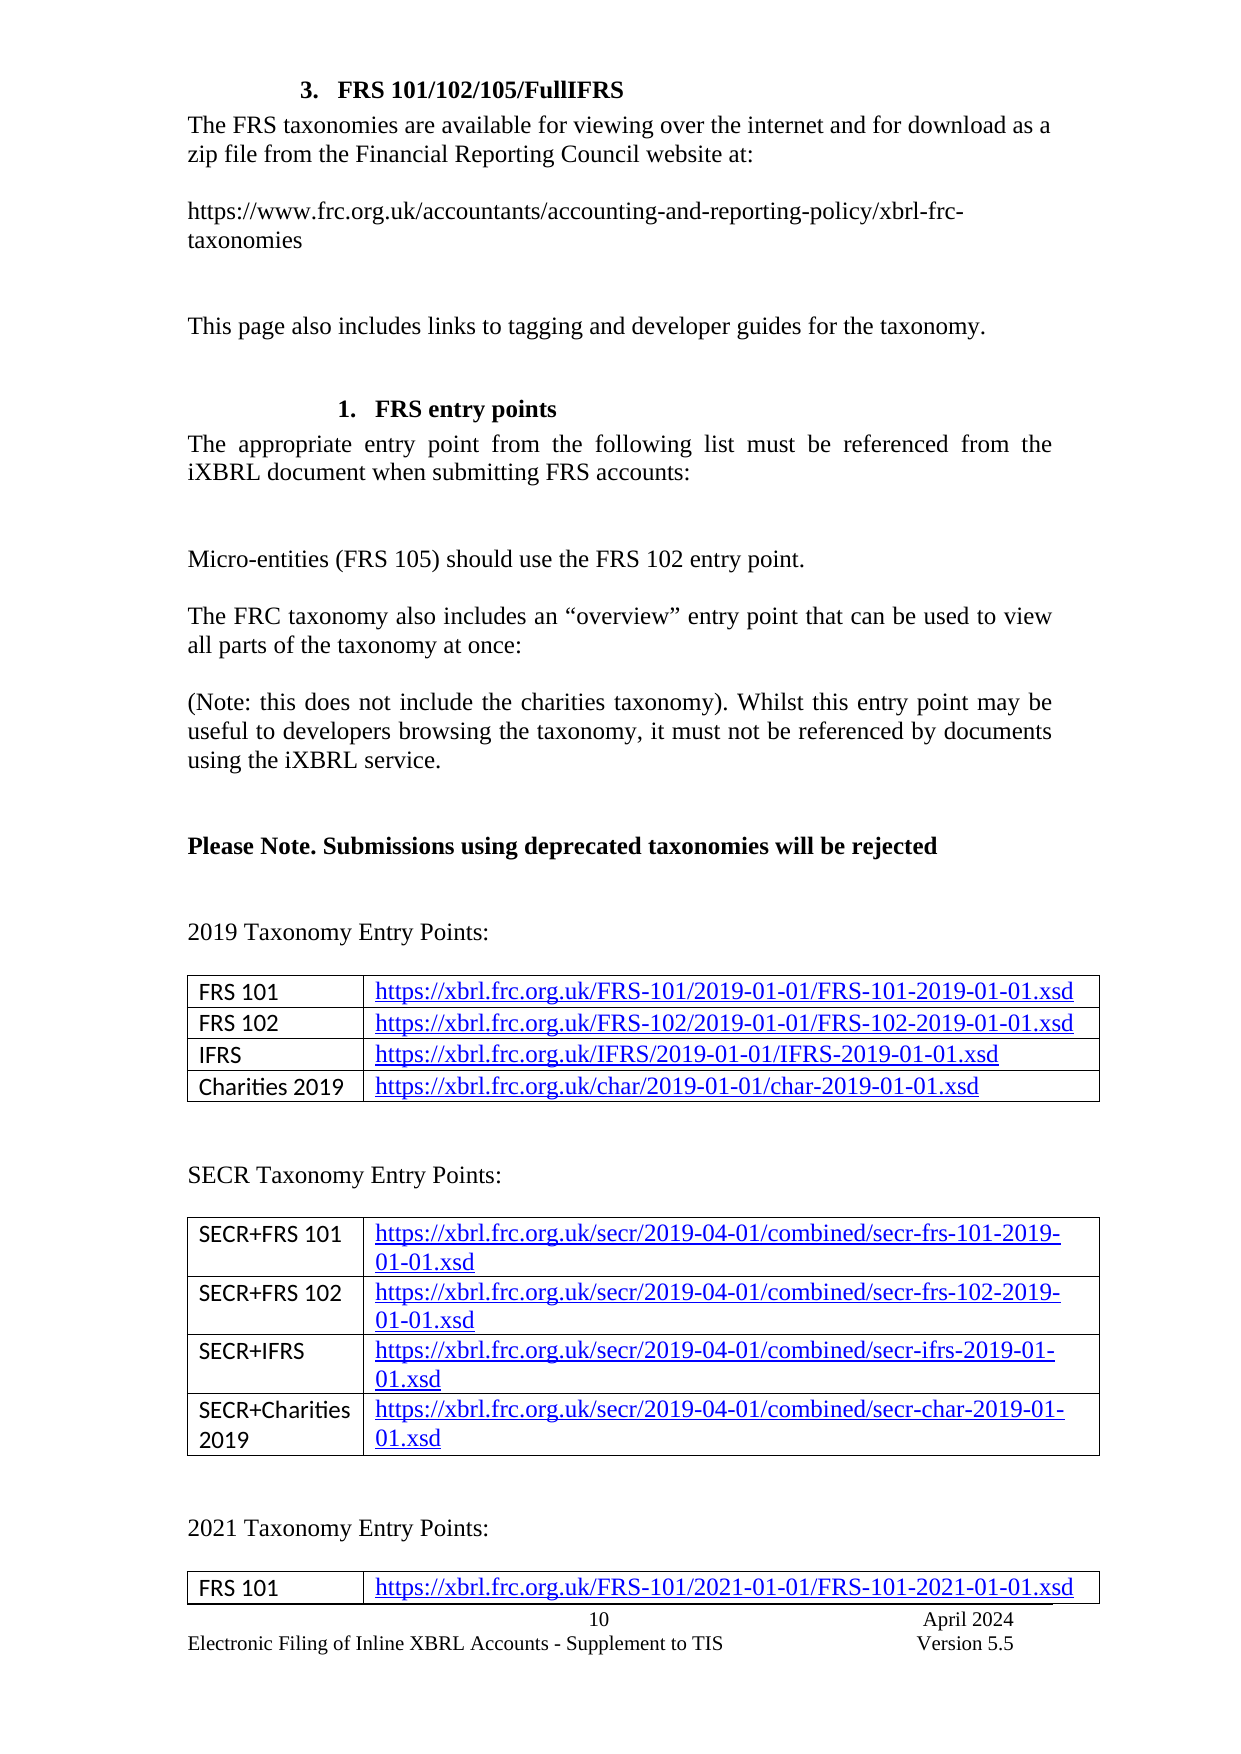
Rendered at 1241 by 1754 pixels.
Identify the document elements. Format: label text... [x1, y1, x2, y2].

table_cell https://xbrl.frc.org.uk/secr/2019-04-01/combined/secr-char-2019-01-01.xsd [364, 1394, 1099, 1455]
table_header https://xbrl.frc.org.uk/FRS-101/2021-01-01/FRS-101-2021-01-01.xsd [364, 1572, 1099, 1603]
table_cell https://xbrl.frc.org.uk/secr/2019-04-01/combined/secr-frs-102-2019-01-01.xsd [364, 1277, 1099, 1334]
list FRS 101/102/105/FullIFRS [300, 75, 1053, 104]
text 2019 Taxonomy Entry Points: [187, 917, 1053, 946]
table_cell Charities 2019 [188, 1071, 363, 1101]
table_cell SECR+FRS 102 [188, 1277, 363, 1334]
table_header SECR+FRS 101 [188, 1218, 363, 1276]
table_cell https://xbrl.frc.org.uk/IFRS/2019-01-01/IFRS-2019-01-01.xsd [364, 1039, 1099, 1070]
table_cell https://xbrl.frc.org.uk/char/2019-01-01/char-2019-01-01.xsd [364, 1071, 1099, 1101]
list FRS entry points [337, 394, 1053, 422]
table_cell FRS 102 [188, 1008, 363, 1038]
text https://www.frc.org.uk/accountants/accounting-and-reporting-policy/xbrl-frc-taxonomies [187, 196, 1053, 254]
table_header FRS 101 [188, 1572, 363, 1603]
table_header https://xbrl.frc.org.uk/secr/2019-04-01/combined/secr-frs-101-2019-01-01.xsd [364, 1218, 1099, 1276]
text The FRS taxonomies are available for viewing over the internet and for download as a zip file from the Financial Reporting Council website at: [187, 110, 1053, 167]
table_header FRS 101 [188, 976, 363, 1007]
table_cell https://xbrl.frc.org.uk/FRS-102/2019-01-01/FRS-102-2019-01-01.xsd [364, 1008, 1099, 1038]
table_cell IFRS [188, 1039, 363, 1070]
text (Note: this does not include the charities taxonomy). Whilst this entry point may be useful to developers browsing the taxonomy, it must not be referenced by documents using the iXBRL service. [187, 687, 1053, 774]
text The FRC taxonomy also includes an “overview” entry point that can be used to view all parts of the taxonomy at once: [187, 601, 1053, 659]
text Please Note. Submissions using deprecated taxonomies will be rejected [187, 831, 1053, 860]
table_cell https://xbrl.frc.org.uk/secr/2019-04-01/combined/secr-ifrs-2019-01-01.xsd [364, 1335, 1099, 1393]
table_cell SECR+IFRS [188, 1335, 363, 1393]
table_header https://xbrl.frc.org.uk/FRS-101/2019-01-01/FRS-101-2019-01-01.xsd [364, 976, 1099, 1007]
text 2021 Taxonomy Entry Points: [187, 1513, 1053, 1542]
table_cell SECR+Charities 2019 [188, 1394, 363, 1455]
text The appropriate entry point from the following list must be referenced from the iXBRL document when submitting FRS accounts: [187, 429, 1053, 486]
text Micro-entities (FRS 105) should use the FRS 102 entry point. [187, 544, 1053, 572]
text This page also includes links to tagging and developer guides for the taxonomy. [187, 311, 1053, 340]
text SECR Taxonomy Entry Points: [187, 1160, 1053, 1188]
